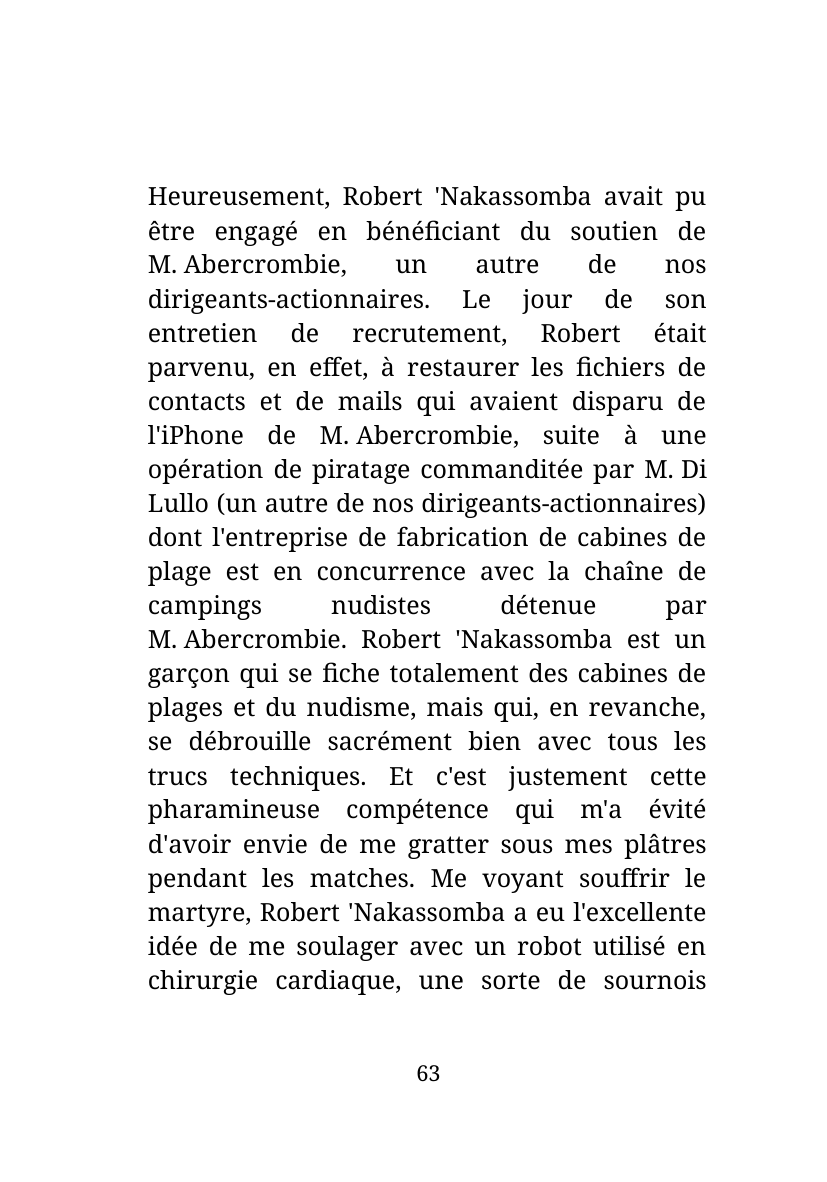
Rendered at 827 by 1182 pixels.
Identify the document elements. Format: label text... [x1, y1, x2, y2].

text Pour moi, pour mon corps, pour mon esprit, les blessures, ce n'est pas un problème. Même blessé, j'arrête les buts. Un été, j'avais été victime d'un accident de parapente aux Pas-Bas, et les médecins, dans le but — louable — de me soigner, m'avaient installé des plâtres sur de nombreuses parties du corps. C'est donc dans un fauteuil roulant électrique que j'avais assuré, quelques jours plus tard, la finale du 8th Pultram & Mackenzie Fellowship Trophy. Un attaquant espagnol qui m'avait percuté sur un coup-franc, s'était retrouvé, lui aussi, en moins de quinze minutes en fauteuil roulant et plâtré de la tête aux pieds, grâce à l'unité sur échasses de plâtrage mobile de l'hôpital voisin de Bon Gabon Sainte Yolinde. Mais les plâtres de l'Espagnol avaient une couleur jaunasse inesthétique, contrairement aux miens qui faisaient de moi, sur le vert de la pelouse, comme une sorte de chevalier en armure de yaourt nature. « N'est pas Fusant Starsky qui veut », pourrait-on dire en guise d'adage. Mais cet adage est idiot. Comment quelqu'un pourrait-il avoir l'idée stupide de devenir Fusant Starsky puisque la place est déjà prise ? Puisque Fusant Starsky existe et que Fusant Starsky, c'est moi ? Soyons raisonnables. Que tous les gens qui voudraient devenir Fusant Starsky se dirigent plutôt vers des noms libres, dont plus personne ne veut. Comme Paul Hochon, Ruth Abaga, Louis XIV ou Glxzytrak Foudrtklnem. En plus de défendre ma cage en fauteuil roulant, j'ai également dû, pendant toute ma période plâtrée, affronter de gros problèmes de démangeaisons sous les plâtres. Un gardien de but qui ne cesse d'avoir envie de se gratter et qui constate qu'il ne pourra jamais se gratter, est un homme dont il faut plaindre la grande souffrance. Heureusement, j'ai bénéficié, dans cette épreuve pénible, de l'incomparable soutien de notre nouveau milieu droit, Robert 'Nakassomba, ingénieur multi-diplômé, qui, avant de rejoindre l'Atomic, périclitait comme formateur dans une société de vente de jeux d'adresse constitués de deux boules suspendues à deux ficelles réunies par un anneau, que l'on nomme, je crois, « tac-tac » en référence au bruit que fait le jeu quand les boules s'entrechoquent. Lorsque Robert s'était présenté à l'Atomic, M. M'Bya (l'un de nos dirigeants‑actionnaires) s'était opposé à son recrutement à cause, semble-t-il, d'un différent d'ordre financier et juridique opposant les familles M'Bya et 'Nakassomba depuis trois siècles, loin là-bas, au cœur du continent africain dont tant de secrets nous échappent. Heureusement, Robert 'Nakassomba avait pu être engagé en bénéficiant du soutien de M. Abercrombie, un autre de nos dirigeants‑actionnaires. Le jour de son entretien de recrutement, Robert était parvenu, en effet, à restaurer les fichiers de contacts et de mails qui avaient disparu de l'iPhone de M. Abercrombie, suite à une opération de piratage commanditée par M. Di Lullo (un autre de nos dirigeants-actionnaires) dont l'entreprise de fabrication de cabines de plage est en concurrence avec la chaîne de campings nudistes détenue par M. Abercrombie. Robert 'Nakassomba est un garçon qui se fiche totalement des cabines de plages et du nudisme, mais qui, en revanche, se débrouille sacrément bien avec tous les trucs techniques. Et c'est justement cette pharamineuse compétence qui m'a évité d'avoir envie de me gratter sous mes plâtres pendant les matches. Me voyant souffrir le martyre, Robert 'Nakassomba a eu l'excellente idée de me soulager avec un robot utilisé en chirurgie cardiaque, une sorte de sournois microcylindre en métal équipé de pointes rétractables et d'une caméra. Notre talentueux Robert a rajouté à ce machin des roues, des pneus, un gyrophare, un autoradio lecteur de 45 tours microsillons, ainsi que (et c'est là l'essentiel) des bras articulés terminés par des mains avec des ongles. Ces bras, et ces ongles, vous l'aurez deviné, étaient destinés à gratter les endroits susceptibles de me démanger sous mes plâtres pendant les matches. Le minirobot, (que Robert prit plaisir à baptiser Jessy la Teigne), fut testé pour la première fois lors de la finale du 5e Tournoi Brossettes Interdentaires, à Calgary. Comme Robert 'Nakassomba, en tant que milieu droit était obligé de jouer face à nos adversaires néerlandais, la télécommande de Jessy la Teigne fut confiée à Walid (le remplaçant qui ne joue jamais) qui sauta en l'air à l'idée de pouvoir participer, à sa manière, à un vrai match. Walid et moi communiquions par micros H.F. et ce fut extra. Il me suffisait de dire à Walid « Dans le dos, à droite, plus bas, encore plus bas, c'est bon, rââh, ouf », et l'obéissante Jessy me soulageait de ma démangeaison. N'oubliez pas que, dans le même temps, j'avais, moi-même, à assurer le pilotage de mon fauteuil roulant. Cela vous donne une idée de la complexité de mon métier de gardien, ce jour-là. Et pourtant, je ne cessais d'arrêter tous les ballons que les Néerlandais, fourbes et violents, s'acharnaient à envoyer, de façon fourbe et violente, dans ma cage (innocente). Les plus agressifs étaient, évidemment, les jeunes joueurs, qui n'avaient jamais tâté du Fusant Starsky. Parfois, quand je vois de jeunes footballeurs, comme eux, produire de si magnifiques efforts pour me balancer de jolis « parpaings » bien cadrés, j'ai presque envie de leur laisser marquer le but. Mais, étant donné les étonnantes capacités dont je bénéficie, je doute que cela arrive un jour. Il est physiquement impossible à un Fusant de prendre un but. Même plâtré, en fauteuil roulant et en proie aux démangeaisons. Car il faut signaler que le robot de Robert, lors de cette finale, à Callegary, ne m'a pas totalement préservé des démangeaisons. Oui, je comprends vos cris d'étonnement, mais c'est la vérité pure. J'ai dû effectuer plusieurs parades alors que des endroits de ma peau me grattaient terriblement et que Jessy ne les soulageait pas. Que se passait-il ? La bande de hackers de M. Di Lullo, hâves et drogués, le cerveau déglingué par les jeux vidéos, s'en prenaient-ils, maintenant, au minirobot, dans le but de discréditer Robert 'Nakassomaba, le protégé de M. Abercrombie ? L'explication était plus simple. Walid, aux alentours de la 53e minute de jeu, fut, pendant un court instant, distrait par Raphaël Petit qui tenait absolument à lui montrer le bleu qu'il s'était fait à la cuisse lors de l'entraînement de la veille. Ces quelques secondes d'inattention de Walid furent fatales. Malgré ses efforts désespérés sur la télécommande (qui laissèrent croire à plus d'un qu'il avait l'impudence de jouer à Pokemon Gold), Walid avait perdu le contrôle de Jessy la Teigne ! J'ai immédiatement compris où Jessy était passée lorsque j'ai vu M. Del Bosco, l'arbitre uruguayen, produire une suite de gestes incohérents puis se tordre sur l'herbe du terrain, comme un chien chatouilleux et impudique. Le robot fou, par un hasard malheureux, s'était introduit dans le short de M. Del Bosco. Particulièrement perturbé par la remuante et active Jessy, le « tôlier » uruguayen, siffla un but en faveur des Néerlandais, alors que, pourtant, je venais de bloquer, impeccablement, une tête sournoise du redoutable Figueras. Après cette décision aberrante, M. Del Bosco siffla, successivement, le début du match, le départ du 10 000 mètres, un carton jaune à un vendeur de pop-corn glabre, et un coup-franc en faveur de Saddam Hussein. Sans même reprendre haleine, il enchaîna avec L'Hymne à la Joie et Baby you gonna buy my fuckin' shoes today dans la version « bounce » de Papa Bougereaux. Heureusement, Robert 'Nakassomba vint à la rescousse de Walid, et rapidement Jessy la Teigne retrouva le chemin de mes plâtres. Le but sifflé contre moi par M. Del Bosco fut annulé, mais, pendant près de vingt minutes, le panneau d'affichage avait indiqué : [148, 179, 707, 997]
